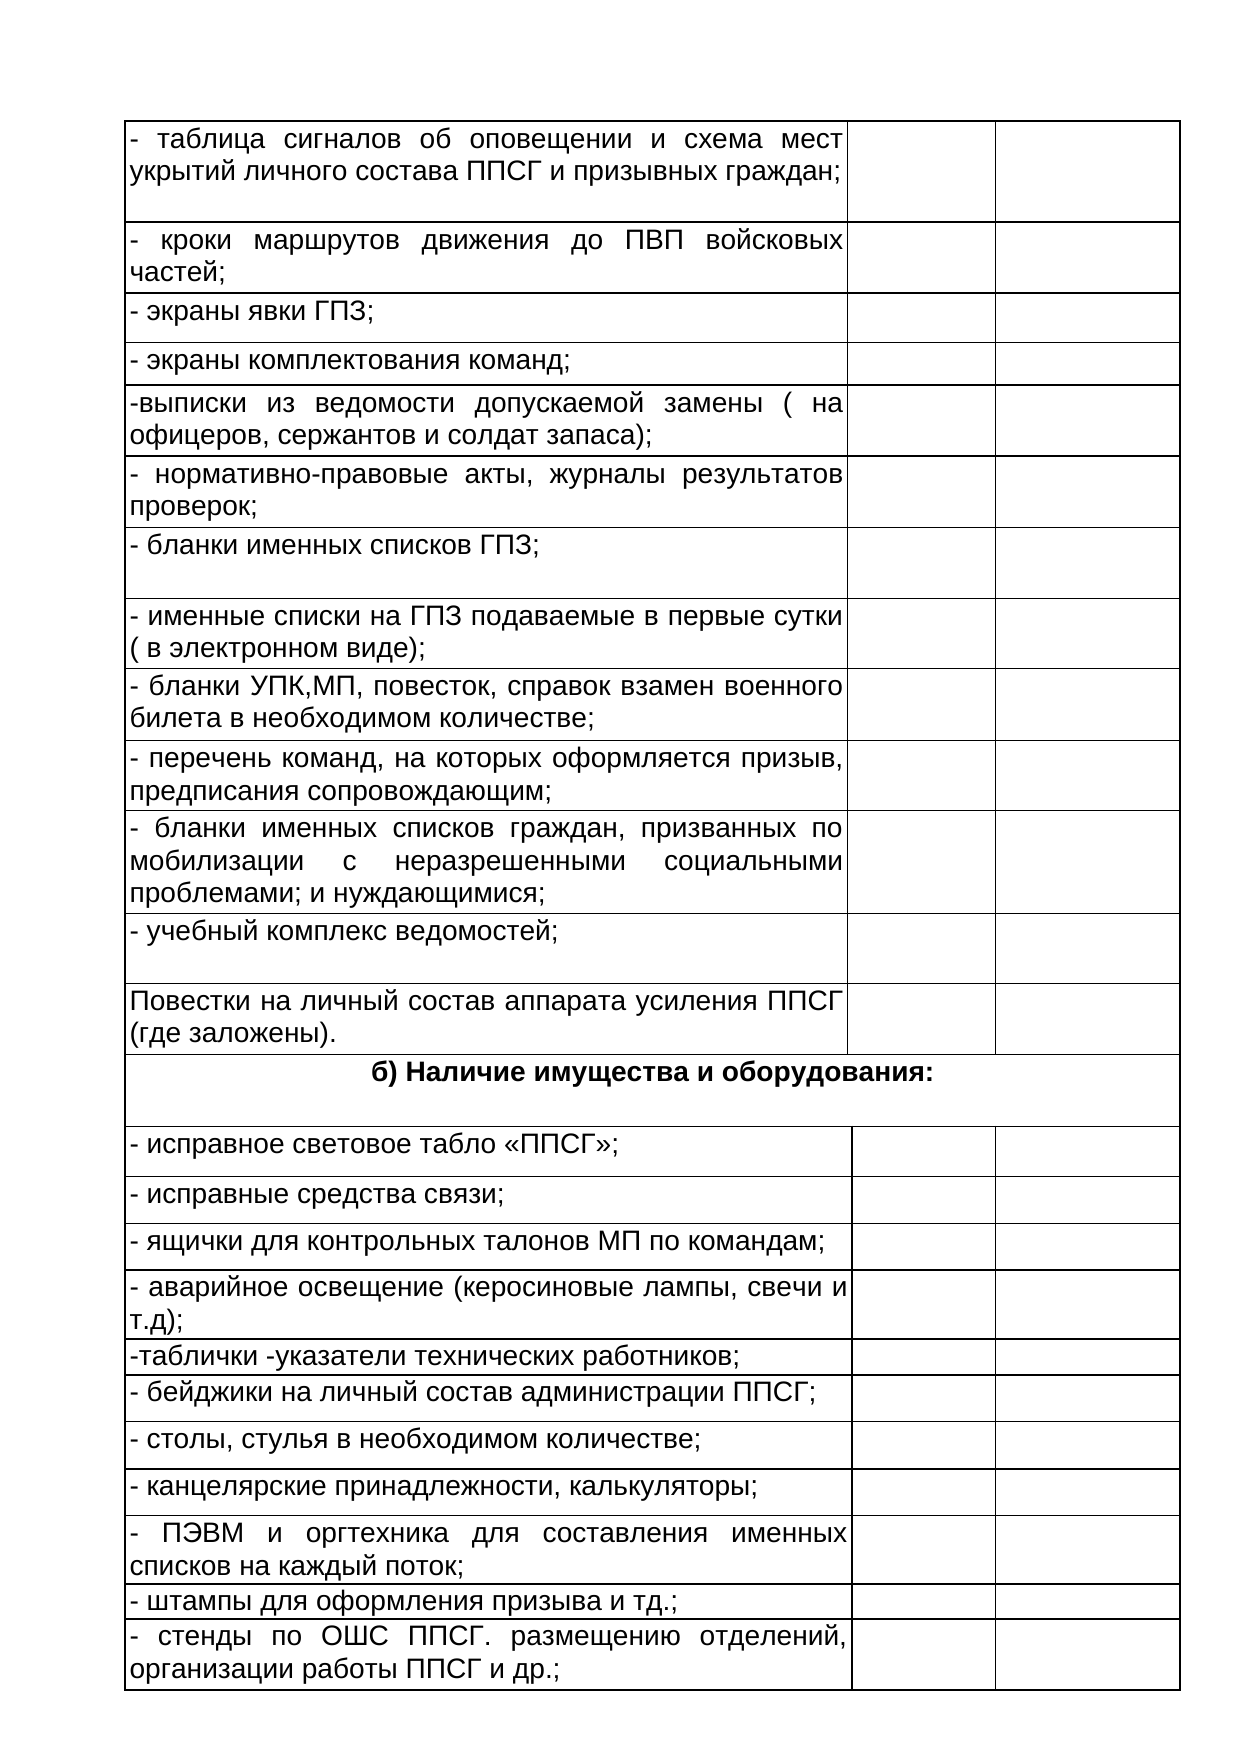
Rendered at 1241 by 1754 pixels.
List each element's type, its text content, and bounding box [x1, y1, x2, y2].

table_cell [996, 1127, 1179, 1176]
table_cell [996, 122, 1179, 221]
table_cell [996, 984, 1179, 1053]
table_cell [848, 457, 995, 526]
table_cell [848, 223, 995, 292]
table_cell [996, 1271, 1179, 1338]
table_cell - нормативно-правовые акты, журналы результатов проверок; [126, 457, 847, 526]
table_cell [996, 1224, 1179, 1269]
table_cell - перечень команд, на которых оформляется призыв, предписания сопровождающим; [126, 741, 847, 809]
table_cell [996, 741, 1179, 809]
table_cell [996, 294, 1179, 342]
table_cell [853, 1127, 995, 1176]
table_cell [996, 914, 1179, 982]
table_cell [848, 811, 995, 912]
table_cell [848, 122, 995, 221]
table_cell [848, 599, 995, 667]
table_cell [996, 1620, 1179, 1689]
table_cell [996, 1516, 1179, 1583]
table_cell [853, 1340, 995, 1374]
table_cell [996, 1422, 1179, 1468]
table_cell - столы, стулья в необходимом количестве; [126, 1422, 851, 1468]
table_cell [996, 1585, 1179, 1618]
table_cell [853, 1422, 995, 1468]
table_cell Повестки на личный состав аппарата усиления ППСГ (где заложены). [126, 984, 847, 1053]
table_cell [853, 1177, 995, 1222]
table_cell [996, 811, 1179, 912]
table_cell - кроки маршрутов движения до ПВП войсковых частей; [126, 223, 847, 292]
table_cell [848, 984, 995, 1053]
table_cell [853, 1585, 995, 1618]
table_cell - стенды по ОШС ППСГ. размещению отделений, организации работы ППСГ и др.; [126, 1620, 851, 1689]
table_cell б) Наличие имущества и оборудования: [126, 1055, 1179, 1126]
table_cell [853, 1470, 995, 1515]
table_cell - бланки именных списков граждан, призванных по мобилизации с неразрешенными социальными проблемами; и нуждающимися; [126, 811, 847, 912]
table_cell [996, 1177, 1179, 1222]
table_cell [853, 1271, 995, 1338]
table_cell - канцелярские принадлежности, калькуляторы; [126, 1470, 851, 1515]
table_cell [848, 914, 995, 982]
table_cell [996, 343, 1179, 384]
table_cell [996, 457, 1179, 526]
table_cell [996, 599, 1179, 667]
table_cell - исправные средства связи; [126, 1177, 851, 1222]
table_cell [996, 386, 1179, 455]
table_cell [848, 343, 995, 384]
table_cell - штампы для оформления призыва и тд.; [126, 1585, 851, 1618]
table_cell [996, 1340, 1179, 1374]
table_cell [996, 1470, 1179, 1515]
table_cell - таблица сигналов об оповещении и схема мест укрытий личного состава ППСГ и призывных граждан; [126, 122, 847, 221]
table_cell [996, 528, 1179, 597]
table_cell -выписки из ведомости допускаемой замены ( на офицеров, сержантов и солдат запаса); [126, 386, 847, 455]
table_cell [996, 1376, 1179, 1421]
table_cell - бейджики на личный состав администрации ППСГ; [126, 1376, 851, 1421]
table_cell [848, 669, 995, 739]
table_cell - бланки именных списков ГПЗ; [126, 528, 847, 597]
table_cell [853, 1620, 995, 1689]
table_cell [848, 386, 995, 455]
table_cell - исправное световое табло «ППСГ»; [126, 1127, 851, 1176]
table_cell - ПЭВМ и оргтехника для составления именных списков на каждый поток; [126, 1516, 851, 1583]
table_cell [848, 528, 995, 597]
table_cell - экраны явки ГПЗ; [126, 294, 847, 342]
table_cell - ящички для контрольных талонов МП по командам; [126, 1224, 851, 1269]
table_cell [848, 294, 995, 342]
table_cell [853, 1376, 995, 1421]
table_cell [853, 1516, 995, 1583]
table_cell [848, 741, 995, 809]
table_cell - учебный комплекс ведомостей; [126, 914, 847, 982]
table_cell - именные списки на ГПЗ подаваемые в первые сутки ( в электронном виде); [126, 599, 847, 667]
table_cell - аварийное освещение (керосиновые лампы, свечи и т.д); [126, 1271, 851, 1338]
table_cell -таблички -указатели технических работников; [126, 1340, 851, 1374]
table_cell [996, 223, 1179, 292]
table_cell - экраны комплектования команд; [126, 343, 847, 384]
table_cell [853, 1224, 995, 1269]
table_cell - бланки УПК,МП, повесток, справок взамен военного билета в необходимом количестве; [126, 669, 847, 739]
table_cell [996, 669, 1179, 739]
